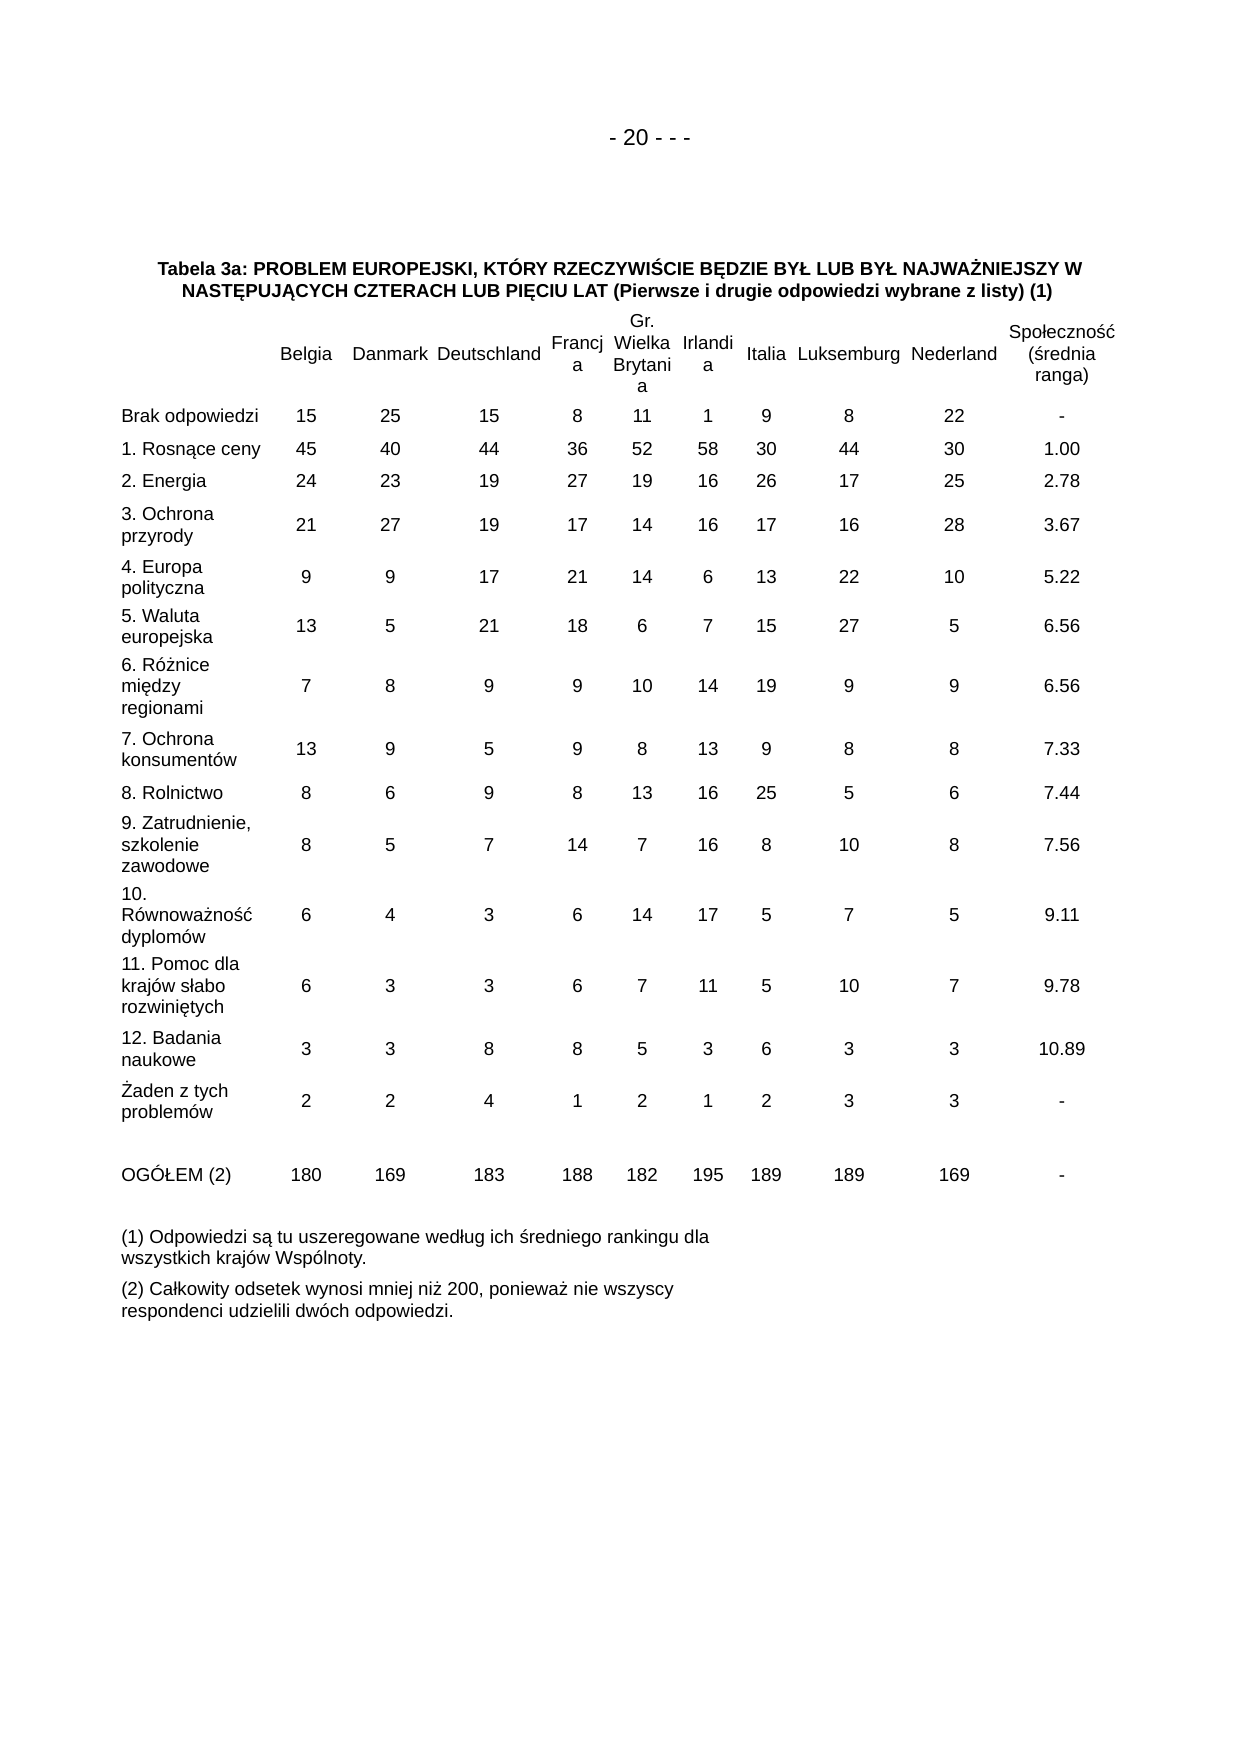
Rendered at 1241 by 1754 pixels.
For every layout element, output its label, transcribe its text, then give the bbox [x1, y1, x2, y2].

table_cell 14 [609, 880, 674, 950]
table_cell 7 [609, 809, 674, 880]
table_cell 7. Ochrona konsumentów [118, 721, 264, 777]
table_cell [1002, 1126, 1122, 1158]
table_cell 6 [907, 777, 1002, 809]
table_cell 8. Rolnictwo [118, 777, 264, 809]
table_cell 7,33 [1002, 721, 1122, 777]
table_cell 52 [609, 432, 674, 464]
table_cell 195 [675, 1158, 741, 1190]
table_cell - [1002, 1077, 1122, 1126]
table_cell 5 [791, 777, 907, 809]
table_cell 30 [907, 432, 1002, 464]
table_cell 36 [545, 432, 609, 464]
table_cell 7 [433, 809, 545, 880]
table_cell [118, 1190, 264, 1223]
table_cell 6 [741, 1021, 791, 1077]
table_cell 30 [741, 432, 791, 464]
table_cell 8 [609, 721, 674, 777]
table_cell [907, 1223, 1002, 1272]
table_cell 5 [741, 880, 791, 950]
table_cell [1002, 1190, 1122, 1223]
table_cell 5 [907, 880, 1002, 950]
table_cell 9 [433, 650, 545, 721]
table_cell 189 [741, 1158, 791, 1190]
table_cell 1. Rosnące ceny [118, 432, 264, 464]
table_cell 6 [545, 950, 609, 1021]
table_cell 16 [675, 497, 741, 552]
table_cell 3 [433, 950, 545, 1021]
table_cell [545, 1126, 609, 1158]
table_header Tabela 3a: PROBLEM EUROPEJSKI, KTÓRY RZECZYWIŚCIE BĘDZIE BYŁ LUB BYŁ NAJWAŻNIEJSZY W NASTĘPUJĄCYCH CZTERACH LUB PIĘCIU LAT (Pierwsze i drugie odpowiedzi wybrane z listy) (1) [118, 252, 1122, 307]
table_cell 9 [348, 721, 433, 777]
table_cell 5 [348, 601, 433, 650]
table_cell 2. Energia [118, 464, 264, 497]
table_cell 17 [433, 553, 545, 601]
table_cell Deutschland [433, 308, 545, 399]
table_cell 19 [609, 464, 674, 497]
table_cell 3 [907, 1077, 1002, 1126]
table_cell 9 [741, 400, 791, 432]
table_cell 14 [545, 809, 609, 880]
table_cell 6,56 [1002, 601, 1122, 650]
table_cell 45 [265, 432, 347, 464]
table_cell 8 [348, 650, 433, 721]
table_cell 21 [545, 553, 609, 601]
table_cell 13 [609, 777, 674, 809]
table_cell 5 [348, 809, 433, 880]
table_cell 5 [907, 601, 1002, 650]
table_cell 40 [348, 432, 433, 464]
table_cell 17 [675, 880, 741, 950]
table_cell 189 [791, 1158, 907, 1190]
table_cell 16 [675, 809, 741, 880]
table_cell [907, 1126, 1002, 1158]
table_cell - [1002, 400, 1122, 432]
table_cell 182 [609, 1158, 674, 1190]
table_cell 188 [545, 1158, 609, 1190]
table_cell 2 [609, 1077, 674, 1126]
table_cell 7 [791, 880, 907, 950]
table_cell [609, 1126, 674, 1158]
table_cell 6 [545, 880, 609, 950]
table_cell 7 [907, 950, 1002, 1021]
table_cell 16 [675, 464, 741, 497]
table_cell 16 [675, 777, 741, 809]
table_cell [791, 1126, 907, 1158]
table_cell 9 [545, 721, 609, 777]
table_cell 22 [791, 553, 907, 601]
table_cell [741, 1126, 791, 1158]
table_cell 12. Badania naukowe [118, 1021, 264, 1077]
table_cell 1 [545, 1077, 609, 1126]
table_cell 1,00 [1002, 432, 1122, 464]
table_cell 15 [741, 601, 791, 650]
table_cell Danmark [348, 308, 433, 399]
table_cell [545, 1190, 609, 1223]
table_cell 6,56 [1002, 650, 1122, 721]
table_cell 2,78 [1002, 464, 1122, 497]
table_cell 3 [265, 1021, 347, 1077]
table_cell 13 [265, 721, 347, 777]
table_cell 13 [675, 721, 741, 777]
table_cell 3,67 [1002, 497, 1122, 552]
table_cell 4 [348, 880, 433, 950]
table_cell (2) Całkowity odsetek wynosi mniej niż 200, ponieważ nie wszyscy respondenci udzielili dwóch odpowiedzi. [118, 1272, 741, 1327]
table_cell [675, 1190, 741, 1223]
table_cell [791, 1223, 907, 1272]
table_cell [907, 1272, 1002, 1327]
table_cell 5 [741, 950, 791, 1021]
table_cell 2 [348, 1077, 433, 1126]
table_cell 10 [907, 553, 1002, 601]
table_cell 23 [348, 464, 433, 497]
table_cell 24 [265, 464, 347, 497]
table_cell 9 [907, 650, 1002, 721]
table_cell 8 [545, 1021, 609, 1077]
table_cell 10 [791, 950, 907, 1021]
table_cell [433, 1126, 545, 1158]
table_cell [265, 1126, 347, 1158]
table_cell Luksemburg [791, 308, 907, 399]
table_cell [741, 1223, 791, 1272]
table_cell [791, 1272, 907, 1327]
table_cell - [1002, 1158, 1122, 1190]
table_cell 7 [675, 601, 741, 650]
table_cell 3 [675, 1021, 741, 1077]
table_cell 3 [433, 880, 545, 950]
table_cell [265, 1190, 347, 1223]
table_cell 6 [675, 553, 741, 601]
table_cell 13 [265, 601, 347, 650]
table_cell 6 [348, 777, 433, 809]
table_cell 11 [675, 950, 741, 1021]
table_cell 26 [741, 464, 791, 497]
table_cell 9 [741, 721, 791, 777]
table_cell 8 [791, 400, 907, 432]
table_cell 11 [609, 400, 674, 432]
table_cell 1 [675, 1077, 741, 1126]
table_cell 17 [741, 497, 791, 552]
table_cell Irlandia [675, 308, 741, 399]
table_cell 9 [265, 553, 347, 601]
table_cell [1002, 1223, 1122, 1272]
table_cell 169 [348, 1158, 433, 1190]
table_cell 58 [675, 432, 741, 464]
table_cell 3 [907, 1021, 1002, 1077]
table_cell [791, 1190, 907, 1223]
table_cell 8 [265, 777, 347, 809]
table_cell 4 [433, 1077, 545, 1126]
table_cell 183 [433, 1158, 545, 1190]
table_cell 25 [348, 400, 433, 432]
table_cell 3 [348, 1021, 433, 1077]
table_cell 14 [609, 497, 674, 552]
table_cell 3 [348, 950, 433, 1021]
table_cell 2 [265, 1077, 347, 1126]
table_cell 5. Waluta europejska [118, 601, 264, 650]
table_cell 10,89 [1002, 1021, 1122, 1077]
table_cell [741, 1190, 791, 1223]
table_cell Gr. Wielka Brytania [609, 308, 674, 399]
table_cell 3. Ochrona przyrody [118, 497, 264, 552]
table_cell 8 [907, 809, 1002, 880]
table_cell 27 [791, 601, 907, 650]
table_cell [609, 1190, 674, 1223]
table_cell Italia [741, 308, 791, 399]
table_cell [118, 308, 264, 399]
table_cell 14 [609, 553, 674, 601]
table_cell 27 [545, 464, 609, 497]
table_cell 8 [433, 1021, 545, 1077]
table_cell 10 [609, 650, 674, 721]
table_cell 5 [433, 721, 545, 777]
table_cell [348, 1190, 433, 1223]
table_cell [907, 1190, 1002, 1223]
table_cell 5,22 [1002, 553, 1122, 601]
table_cell 10. Równoważność dyplomów [118, 880, 264, 950]
table_cell [433, 1190, 545, 1223]
table_cell 10 [791, 809, 907, 880]
table_cell 169 [907, 1158, 1002, 1190]
table_cell 15 [265, 400, 347, 432]
table_cell Brak odpowiedzi [118, 400, 264, 432]
table_cell 15 [433, 400, 545, 432]
table_cell 16 [791, 497, 907, 552]
table_cell 19 [741, 650, 791, 721]
table_cell 17 [791, 464, 907, 497]
table_cell 9 [433, 777, 545, 809]
table_cell [348, 1126, 433, 1158]
table_cell [118, 1126, 264, 1158]
table_cell Francja [545, 308, 609, 399]
table_cell 7,56 [1002, 809, 1122, 880]
table_cell Nederland [907, 308, 1002, 399]
table_cell 11. Pomoc dla krajów słabo rozwiniętych [118, 950, 264, 1021]
table_cell 4. Europa polityczna [118, 553, 264, 601]
table_cell (1) Odpowiedzi są tu uszeregowane według ich średniego rankingu dla wszystkich krajów Wspólnoty. [118, 1223, 741, 1272]
table_cell 22 [907, 400, 1002, 432]
table_cell 8 [545, 777, 609, 809]
table_cell 7,44 [1002, 777, 1122, 809]
table_cell 8 [545, 400, 609, 432]
table_cell 28 [907, 497, 1002, 552]
table_cell 9,11 [1002, 880, 1122, 950]
table_cell 14 [675, 650, 741, 721]
table_cell 3 [791, 1021, 907, 1077]
table_cell 9. Zatrudnienie, szkolenie zawodowe [118, 809, 264, 880]
table_cell 180 [265, 1158, 347, 1190]
table_cell 9 [348, 553, 433, 601]
table_cell 6. Różnice między regionami [118, 650, 264, 721]
table_cell Belgia [265, 308, 347, 399]
table_cell 8 [741, 809, 791, 880]
table_cell Społeczność (średnia ranga) [1002, 308, 1122, 399]
table_cell 8 [907, 721, 1002, 777]
table_cell 7 [265, 650, 347, 721]
table_cell 6 [265, 950, 347, 1021]
table_cell 25 [741, 777, 791, 809]
table_cell 6 [265, 880, 347, 950]
table_cell 3 [791, 1077, 907, 1126]
table_cell 27 [348, 497, 433, 552]
table_cell 9 [545, 650, 609, 721]
table_cell 44 [791, 432, 907, 464]
table_cell 1 [675, 400, 741, 432]
table_cell 9 [791, 650, 907, 721]
table_cell 21 [265, 497, 347, 552]
table_cell 8 [265, 809, 347, 880]
table_cell 25 [907, 464, 1002, 497]
table_cell [741, 1272, 791, 1327]
table_cell 13 [741, 553, 791, 601]
table_cell 19 [433, 497, 545, 552]
table_cell OGÓŁEM (2) [118, 1158, 264, 1190]
table_cell 7 [609, 950, 674, 1021]
table_cell 8 [791, 721, 907, 777]
table_cell 17 [545, 497, 609, 552]
table_cell 6 [609, 601, 674, 650]
table_cell 18 [545, 601, 609, 650]
table_cell [1002, 1272, 1122, 1327]
table_cell 9,78 [1002, 950, 1122, 1021]
table_cell 19 [433, 464, 545, 497]
table_cell 2 [741, 1077, 791, 1126]
table_cell [675, 1126, 741, 1158]
table_cell 5 [609, 1021, 674, 1077]
table_cell 21 [433, 601, 545, 650]
table_cell Żaden z tych problemów [118, 1077, 264, 1126]
table_cell 44 [433, 432, 545, 464]
